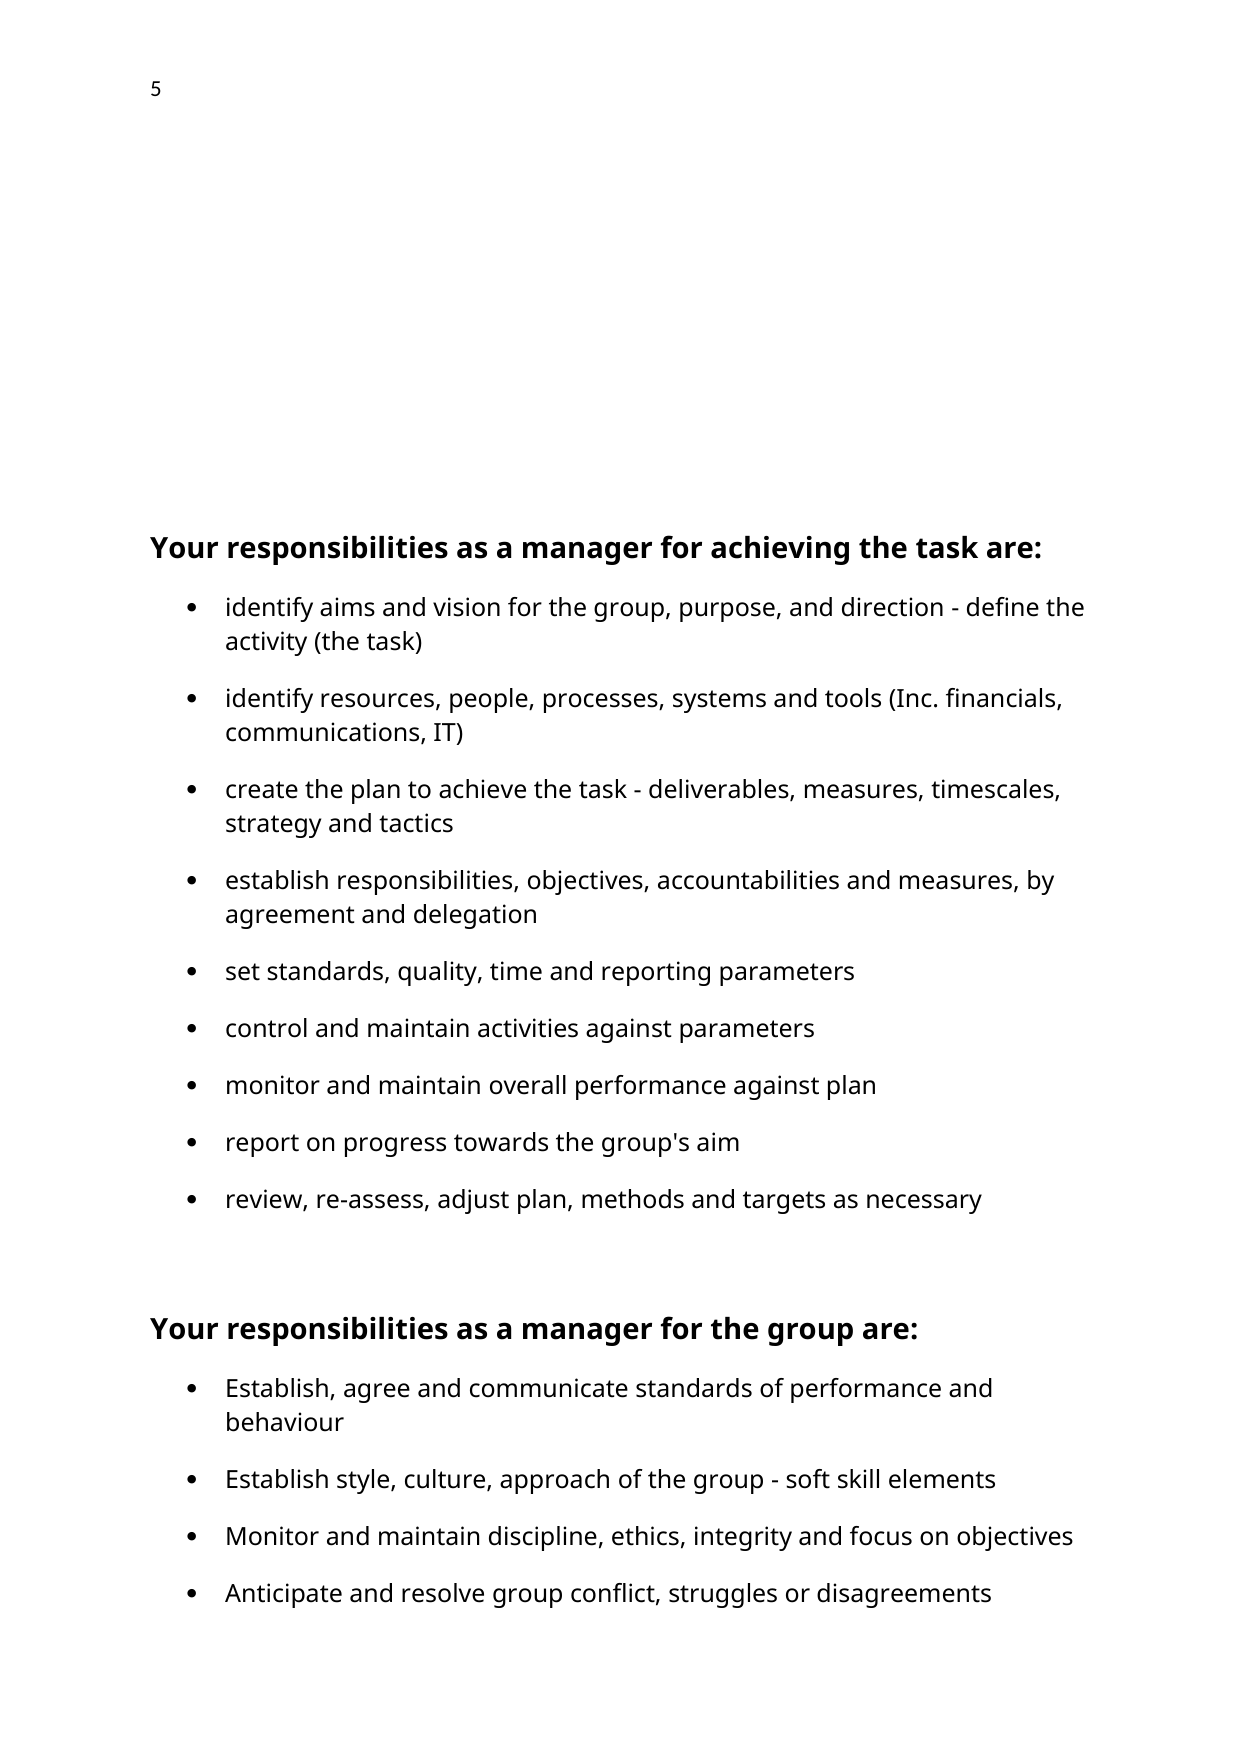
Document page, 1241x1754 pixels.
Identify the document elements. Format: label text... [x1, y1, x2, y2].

list Monitor and maintain discipline, ethics, integrity and focus on objectives [187, 1519, 1090, 1553]
list identify aims and vision for the group, purpose, and direction - define the activity (the task) [187, 589, 1090, 658]
list control and maintain activities against parameters [187, 1011, 1090, 1045]
list establish responsibilities, objectives, accountabilities and measures, by agreement and delegation [187, 863, 1090, 931]
text Your responsibilities as a manager for the group are: [150, 1308, 1090, 1348]
list monitor and maintain overall performance against plan [187, 1068, 1090, 1102]
list create the plan to achieve the task - deliverables, measures, timescales, strategy and tactics [187, 772, 1090, 840]
list Anticipate and resolve group conflict, struggles or disagreements [187, 1576, 1090, 1610]
list Establish style, culture, approach of the group - soft skill elements [187, 1462, 1090, 1496]
list identify resources, people, processes, systems and tools (Inc. financials, communications, IT) [187, 681, 1090, 749]
list set standards, quality, time and reporting parameters [187, 954, 1090, 988]
list report on progress towards the group's aim [187, 1124, 1090, 1159]
list Establish, agree and communicate standards of performance and behaviour [187, 1371, 1090, 1439]
list review, re-assess, adjust plan, methods and targets as necessary [187, 1182, 1090, 1216]
text Your responsibilities as a manager for achieving the task are: [150, 527, 1090, 567]
